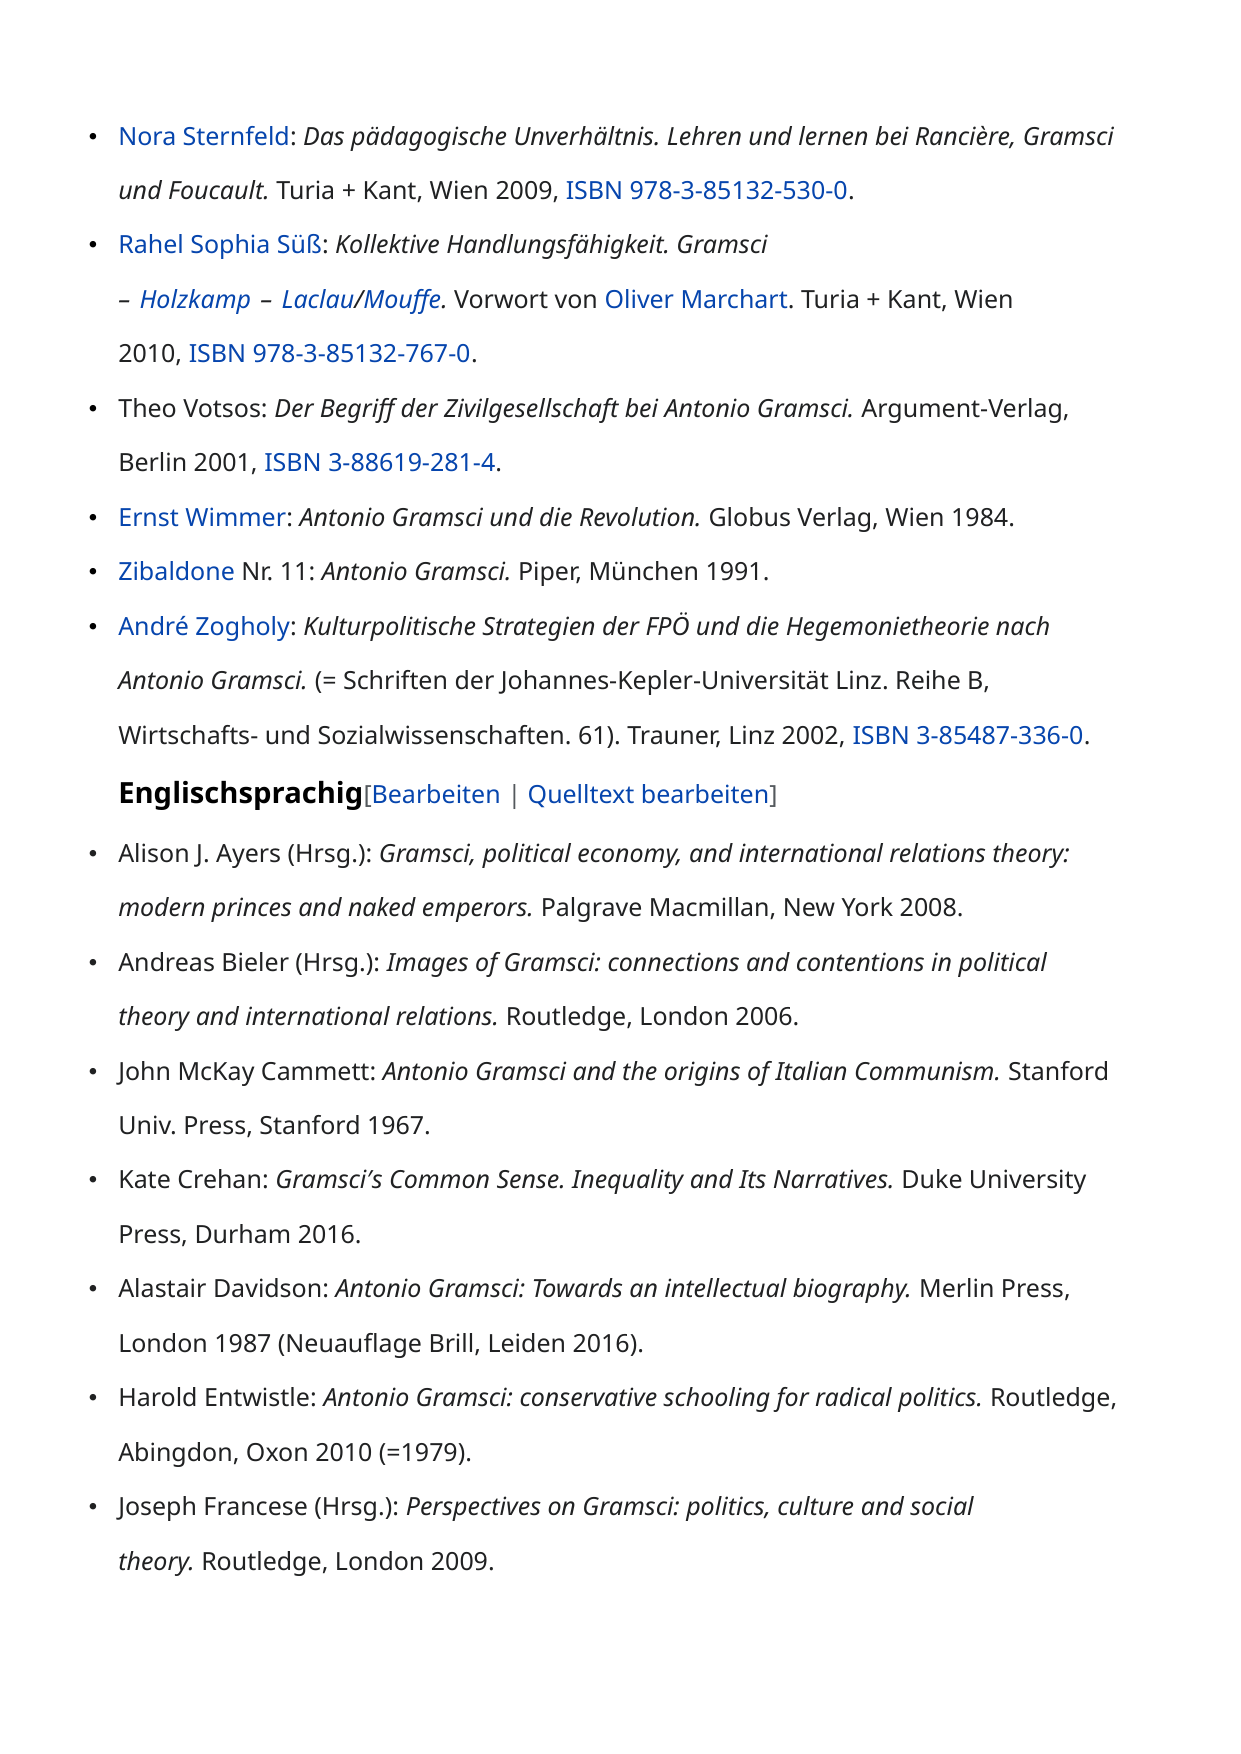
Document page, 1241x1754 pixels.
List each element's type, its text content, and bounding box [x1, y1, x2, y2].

list Rahel Sophia Süß: Kollektive Handlungsfähigkeit. Gramsci – Holzkamp – Laclau/Mouffe. Vorwort von Oliver Marchart. Turia + Kant, Wien 2010, ISBN 978-3-85132-767-0. [118, 227, 1122, 370]
list Alison J. Ayers (Hrsg.): Gramsci, political economy, and international relations theory: modern princes and naked emperors. Palgrave Macmillan, New York 2008. [118, 835, 1122, 924]
list Alastair Davidson: Antonio Gramsci: Towards an intellectual biography. Merlin Press, London 1987 (Neuauflage Brill, Leiden 2016). [118, 1271, 1122, 1360]
list André Zogholy: Kulturpolitische Strategien der FPÖ und die Hegemonietheorie nach Antonio Gramsci. (= Schriften der Johannes-Kepler-Universität Linz. Reihe B, Wirtschafts- und Sozialwissenschaften. 61). Trauner, Linz 2002, ISBN 3-85487-336-0. [118, 608, 1122, 751]
list Zibaldone Nr. 11: Antonio Gramsci. Piper, München 1991. [118, 554, 1122, 588]
list Andreas Bieler (Hrsg.): Images of Gramsci: connections and contentions in political theory and international relations. Routledge, London 2006. [118, 944, 1122, 1033]
list Nora Sternfeld: Das pädagogische Unverhältnis. Lehren und lernen bei Rancière, Gramsci und Foucault. Turia + Kant, Wien 2009, ISBN 978-3-85132-530-0. [118, 118, 1122, 207]
subtitle Englischsprachig[Bearbeiten | Quelltext bearbeiten] [118, 772, 1122, 812]
list Joseph Francese (Hrsg.): Perspectives on Gramsci: politics, culture and social theory. Routledge, London 2009. [118, 1489, 1122, 1578]
list Ernst Wimmer: Antonio Gramsci und die Revolution. Globus Verlag, Wien 1984. [118, 499, 1122, 533]
list Harold Entwistle: Antonio Gramsci: conservative schooling for radical politics. Routledge, Abingdon, Oxon 2010 (=1979). [118, 1380, 1122, 1469]
list Theo Votsos: Der Begriff der Zivilgesellschaft bei Antonio Gramsci. Argument-Verlag, Berlin 2001, ISBN 3-88619-281-4. [118, 391, 1122, 479]
list John McKay Cammett: Antonio Gramsci and the origins of Italian Communism. Stanford Univ. Press, Stanford 1967. [118, 1053, 1122, 1142]
list Kate Crehan: Gramsci′s Common Sense. Inequality and Its Narratives. Duke University Press, Durham 2016. [118, 1162, 1122, 1251]
